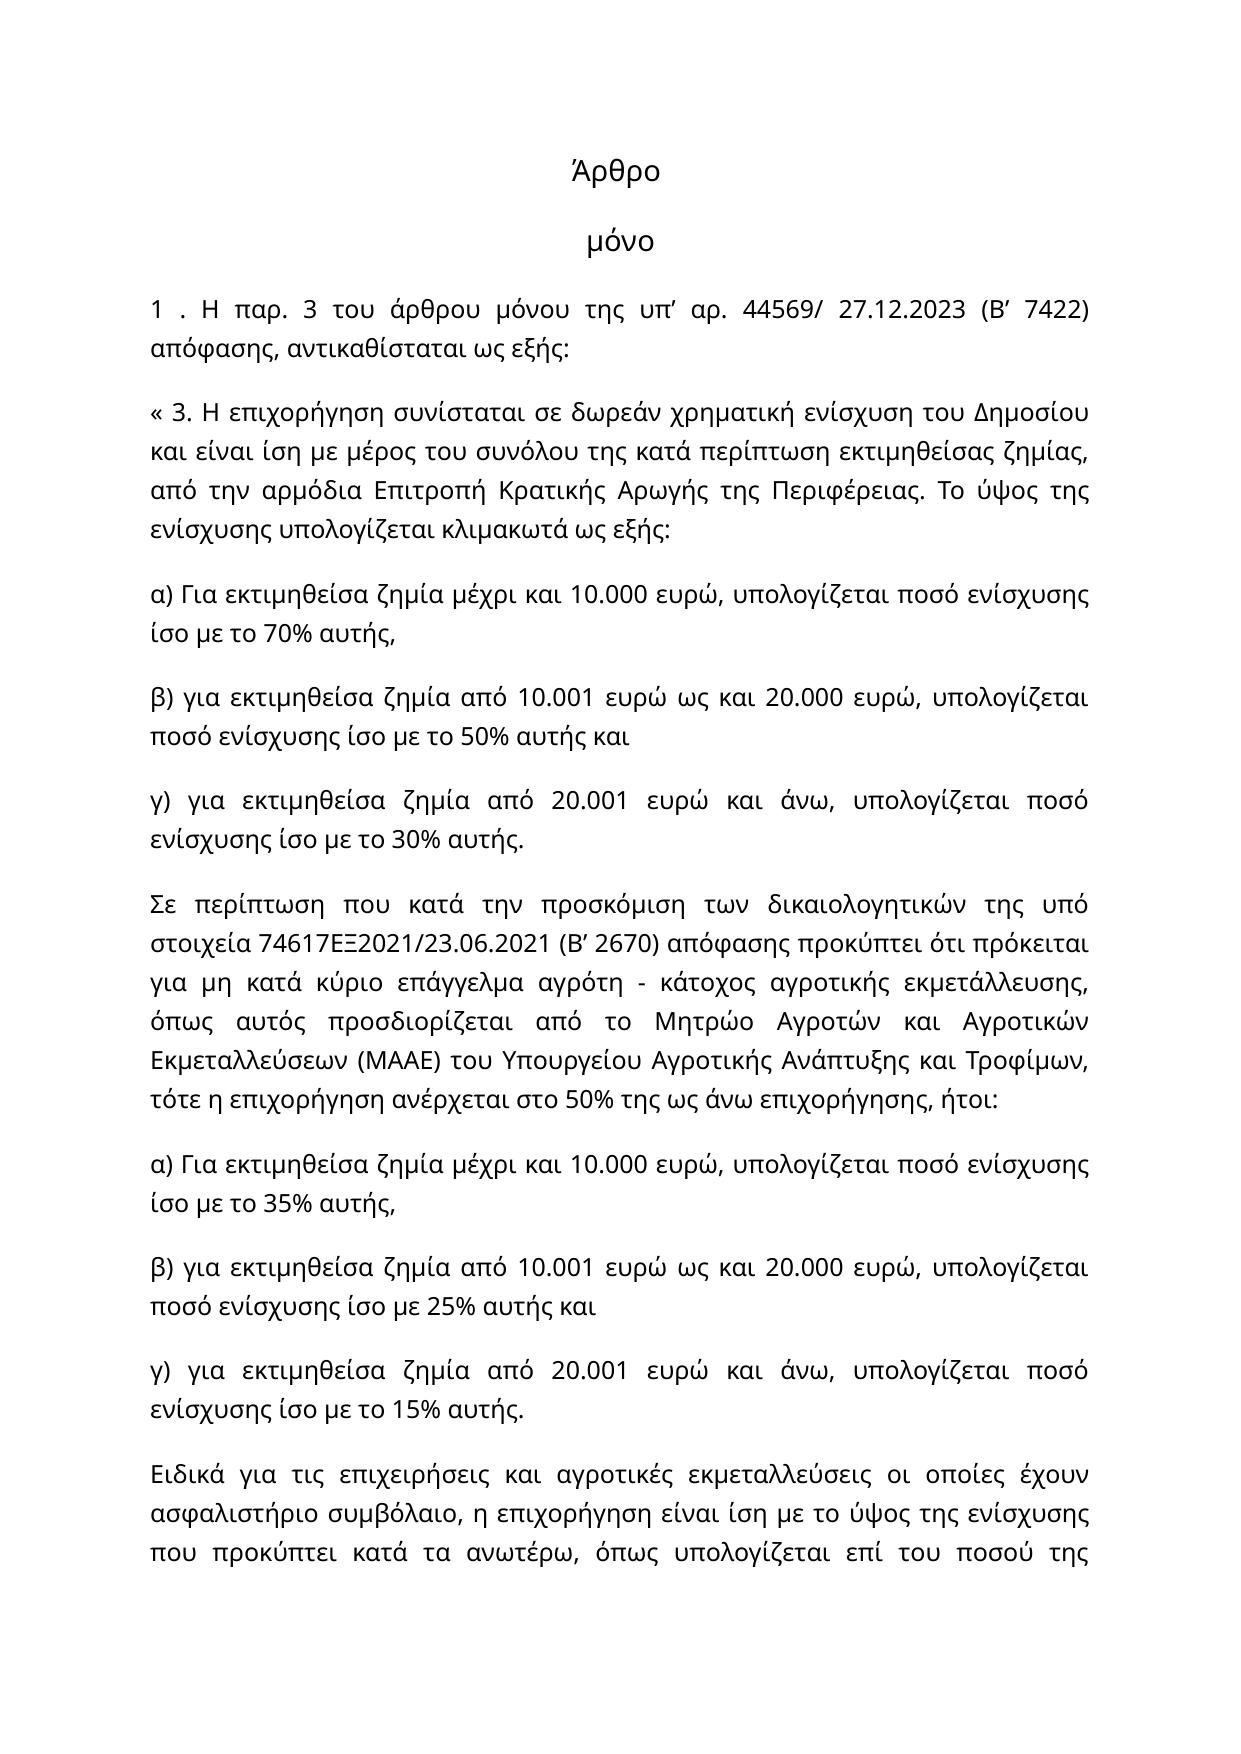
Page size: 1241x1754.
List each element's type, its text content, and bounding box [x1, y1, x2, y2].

text γ) για εκτιμηθείσα ζημία από 20.001 ευρώ και άνω, υπολογίζεται ποσό ενίσχυσης ίσο με το 15% αυτής. [150, 1353, 1090, 1426]
text β) για εκτιμηθείσα ζημία από 10.001 ευρώ ως και 20.000 ευρώ, υπολογίζεται ποσό ενίσχυσης ίσο με 25% αυτής και [150, 1249, 1090, 1323]
text Σε περίπτωση που κατά την προσκόμιση των δικαιολογητικών της υπό στοιχεία 74617ΕΞ2021/23.06.2021 (Β’ 2670) απόφασης προκύπτει ότι πρόκειται για μη κατά κύριο επάγγελμα αγρότη - κάτοχος αγροτικής εκμετάλλευσης, όπως αυτός προσδιορίζεται από το Μητρώο Αγροτών και Αγροτικών Εκμεταλλεύσεων (ΜΑΑΕ) του Υπουργείου Αγροτικής Ανάπτυξης και Τροφίμων, τότε η επιχορήγηση ανέρχεται στο 50% της ως άνω επιχορήγησης, ήτοι: [150, 886, 1090, 1116]
subtitle μόνο [150, 221, 1090, 260]
text γ) για εκτιμηθείσα ζημία από 20.001 ευρώ και άνω, υπολογίζεται ποσό ενίσχυσης ίσο με το 30% αυτής. [150, 783, 1090, 856]
text 1 . H παρ. 3 του άρθρου μόνου της υπ’ αρ. 44569/ 27.12.2023 (Β’ 7422) απόφασης, αντικαθίσταται ως εξής: [150, 291, 1090, 364]
text « 3. Η επιχορήγηση συνίσταται σε δωρεάν χρηματική ενίσχυση του Δημοσίου και είναι ίση με μέρος του συνόλου της κατά περίπτωση εκτιμηθείσας ζημίας, από την αρμόδια Επιτροπή Κρατικής Αρωγής της Περιφέρειας. Το ύψος της ενίσχυσης υπολογίζεται κλιμακωτά ως εξής: [150, 394, 1090, 546]
text Ειδικά για τις επιχειρήσεις και αγροτικές εκμεταλλεύσεις οι οποίες έχουν ασφαλιστήριο συμβόλαιο, η επιχορήγηση είναι ίση με το ύψος της ενίσχυσης που προκύπτει κατά τα ανωτέρω, όπως υπολογίζεται επί του ποσού της [150, 1456, 1090, 1569]
text α) Για εκτιμηθείσα ζημία μέχρι και 10.000 ευρώ, υπολογίζεται ποσό ενίσχυσης ίσο με το 70% αυτής, [150, 576, 1090, 649]
text β) για εκτιμηθείσα ζημία από 10.001 ευρώ ως και 20.000 ευρώ, υπολογίζεται ποσό ενίσχυσης ίσο με το 50% αυτής και [150, 679, 1090, 753]
subtitle Άρθρο [150, 150, 1090, 190]
text α) Για εκτιμηθείσα ζημία μέχρι και 10.000 ευρώ, υπολογίζεται ποσό ενίσχυσης ίσο με το 35% αυτής, [150, 1146, 1090, 1219]
